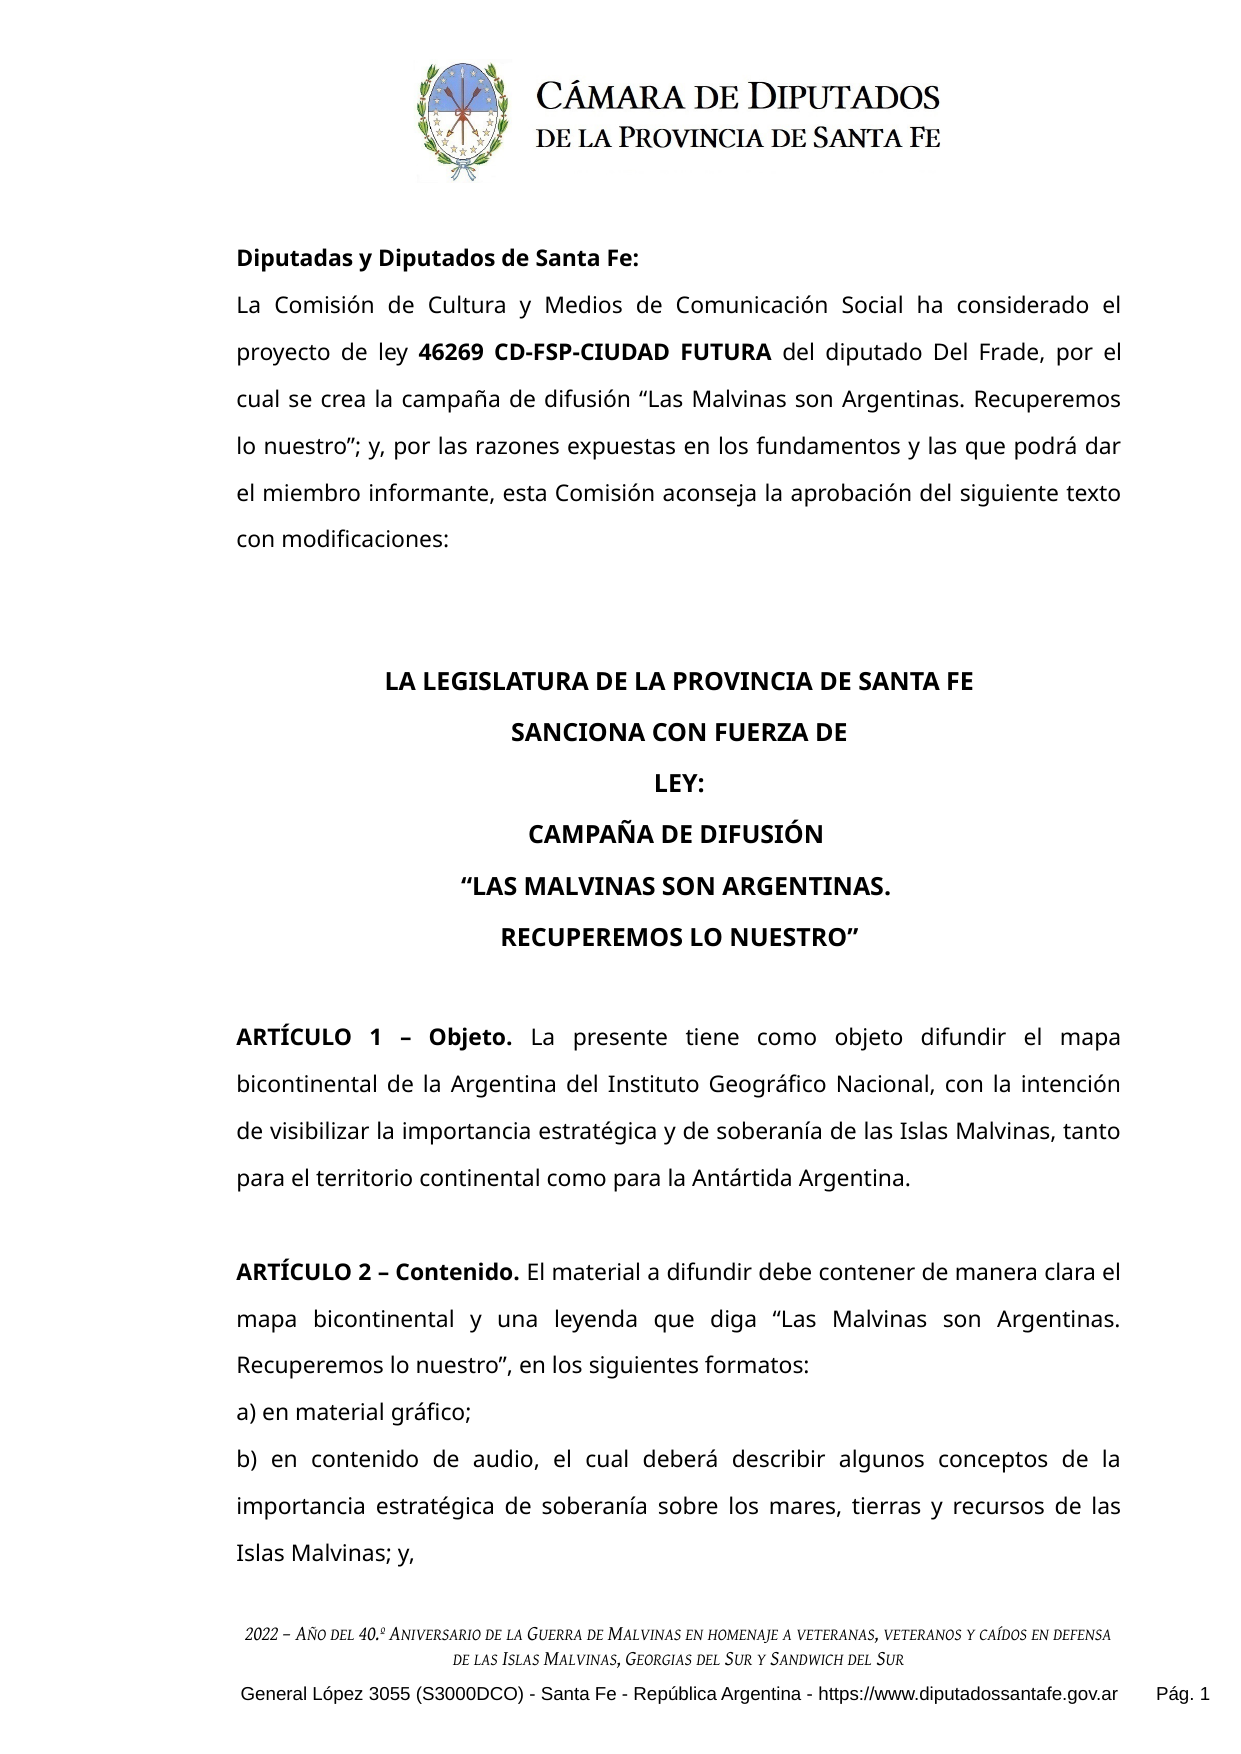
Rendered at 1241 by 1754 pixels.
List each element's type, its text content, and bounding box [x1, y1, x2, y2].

text b) en contenido de audio, el cual deberá describir algunos conceptos de la importancia estratégica de soberanía sobre los mares, tierras y recursos de las Islas Malvinas; y, [236, 1443, 1122, 1568]
text ARTÍCULO 2 – Contenido. El material a difundir debe contener de manera clara el mapa bicontinental y una leyenda que diga “Las Malvinas son Argentinas. Recuperemos lo nuestro”, en los siguientes formatos: [236, 1256, 1122, 1381]
text RECUPEREMOS LO NUESTRO” [236, 919, 1122, 953]
picture [413, 59, 945, 183]
text “LAS MALVINAS SON ARGENTINAS. [236, 868, 1122, 902]
text La Comisión de Cultura y Medios de Comunicación Social ha considerado el proyecto de ley 46269 CD-FSP-CIUDAD FUTURA del diputado Del Frade, por el cual se crea la campaña de difusión “Las Malvinas son Argentinas. Recuperemos lo nuestro”; y, por las razones expuestas en los fundamentos y las que podrá dar el miembro informante, esta Comisión aconseja la aprobación del siguiente texto con modificaciones: [236, 289, 1122, 555]
text SANCIONA CON FUERZA DE [236, 715, 1122, 749]
text a) en material gráfico; [236, 1396, 1122, 1428]
text ARTÍCULO 1 – Objeto. La presente tiene como objeto difundir el mapa bicontinental de la Argentina del Instituto Geográfico Nacional, con la intención de visibilizar la importancia estratégica y de soberanía de las Islas Malvinas, tanto para el territorio continental como para la Antártida Argentina. [236, 1021, 1122, 1193]
text CAMPAÑA DE DIFUSIÓN [236, 817, 1122, 851]
text Diputadas y Diputados de Santa Fe: [236, 242, 1122, 273]
text LEY: [236, 766, 1122, 800]
text LA LEGISLATURA DE LA PROVINCIA DE SANTA FE [236, 664, 1122, 698]
